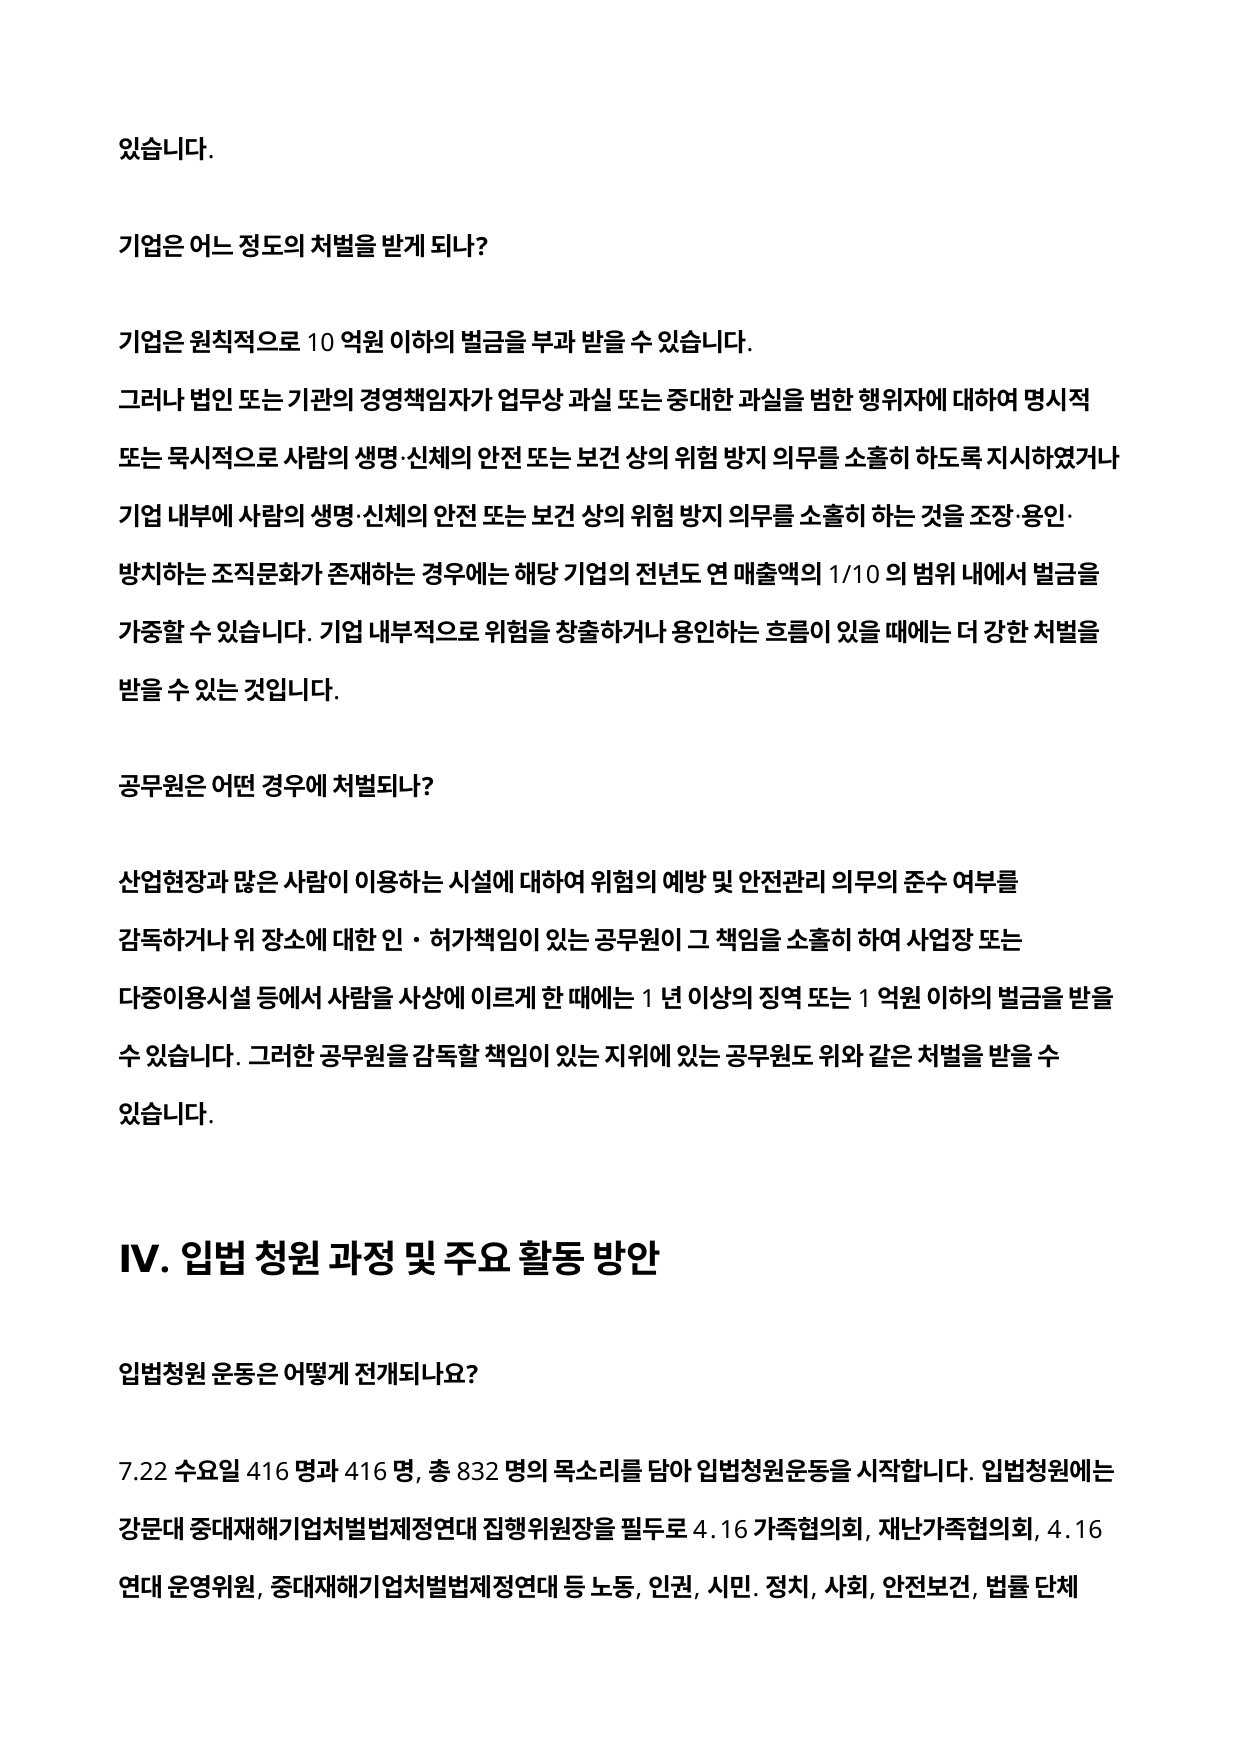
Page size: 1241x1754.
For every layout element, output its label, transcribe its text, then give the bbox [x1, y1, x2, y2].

text 그러나 법인 또는 기관의 경영책임자가 업무상 과실 또는 중대한 과실을 범한 행위자에 대하여 명시적 또는 묵시적으로 사람의 생명·신체의 안전 또는 보건 상의 위험 방지 의무를 소홀히 하도록 지시하였거나 기업 내부에 사람의 생명·신체의 안전 또는 보건 상의 위험 방지 의무를 소홀히 하는 것을 조장·용인·방치하는 조직문화가 존재하는 경우에는 해당 기업의 전년도 연 매출액의 1/10의 범위 내에서 벌금을 가중할 수 있습니다. 기업 내부적으로 위험을 창출하거나 용인하는 흐름이 있을 때에는 더 강한 처벌을 받을 수 있는 것입니다. [118, 381, 1122, 706]
text 산업현장과 많은 사람이 이용하는 시설에 대하여 위험의 예방 및 안전관리 의무의 준수 여부를 감독하거나 위 장소에 대한 인・허가책임이 있는 공무원이 그 책임을 소홀히 하여 사업장 또는 다중이용시설 등에서 사람을 사상에 이르게 한 때에는 1년 이상의 징역 또는 1억원 이하의 벌금을 받을 수 있습니다. 그러한 공무원을 감독할 책임이 있는 지위에 있는 공무원도 위와 같은 처벌을 받을 수 있습니다. [118, 863, 1122, 1131]
text Ⅳ. 입법 청원 과정 및 주요 활동 방안 [118, 1229, 1122, 1284]
text 공무원은 어떤 경우에 처벌되나? [118, 766, 1122, 803]
text 7.22 수요일 416명과 416명, 총 832명의 목소리를 담아 입법청원운동을 시작합니다. 입법청원에는 강문대 중대재해기업처벌법제정연대 집행위원장을 필두로 4․16가족협의회, 재난가족협의회, 4․16연대 운영위원, 중대재해기업처벌법제정연대 등 노동, 인권, 시민. 정치, 사회, 안전보건, 법률 단체 [118, 1451, 1122, 1603]
text 입법청원 운동은 어떻게 전개되나요? [118, 1355, 1122, 1391]
text 기업은 어느 정도의 처벌을 받게 되나? [118, 226, 1122, 262]
text 기업은 원칙적으로 10억원 이하의 벌금을 부과 받을 수 있습니다. [118, 323, 1122, 359]
text 있습니다. [118, 130, 1122, 166]
